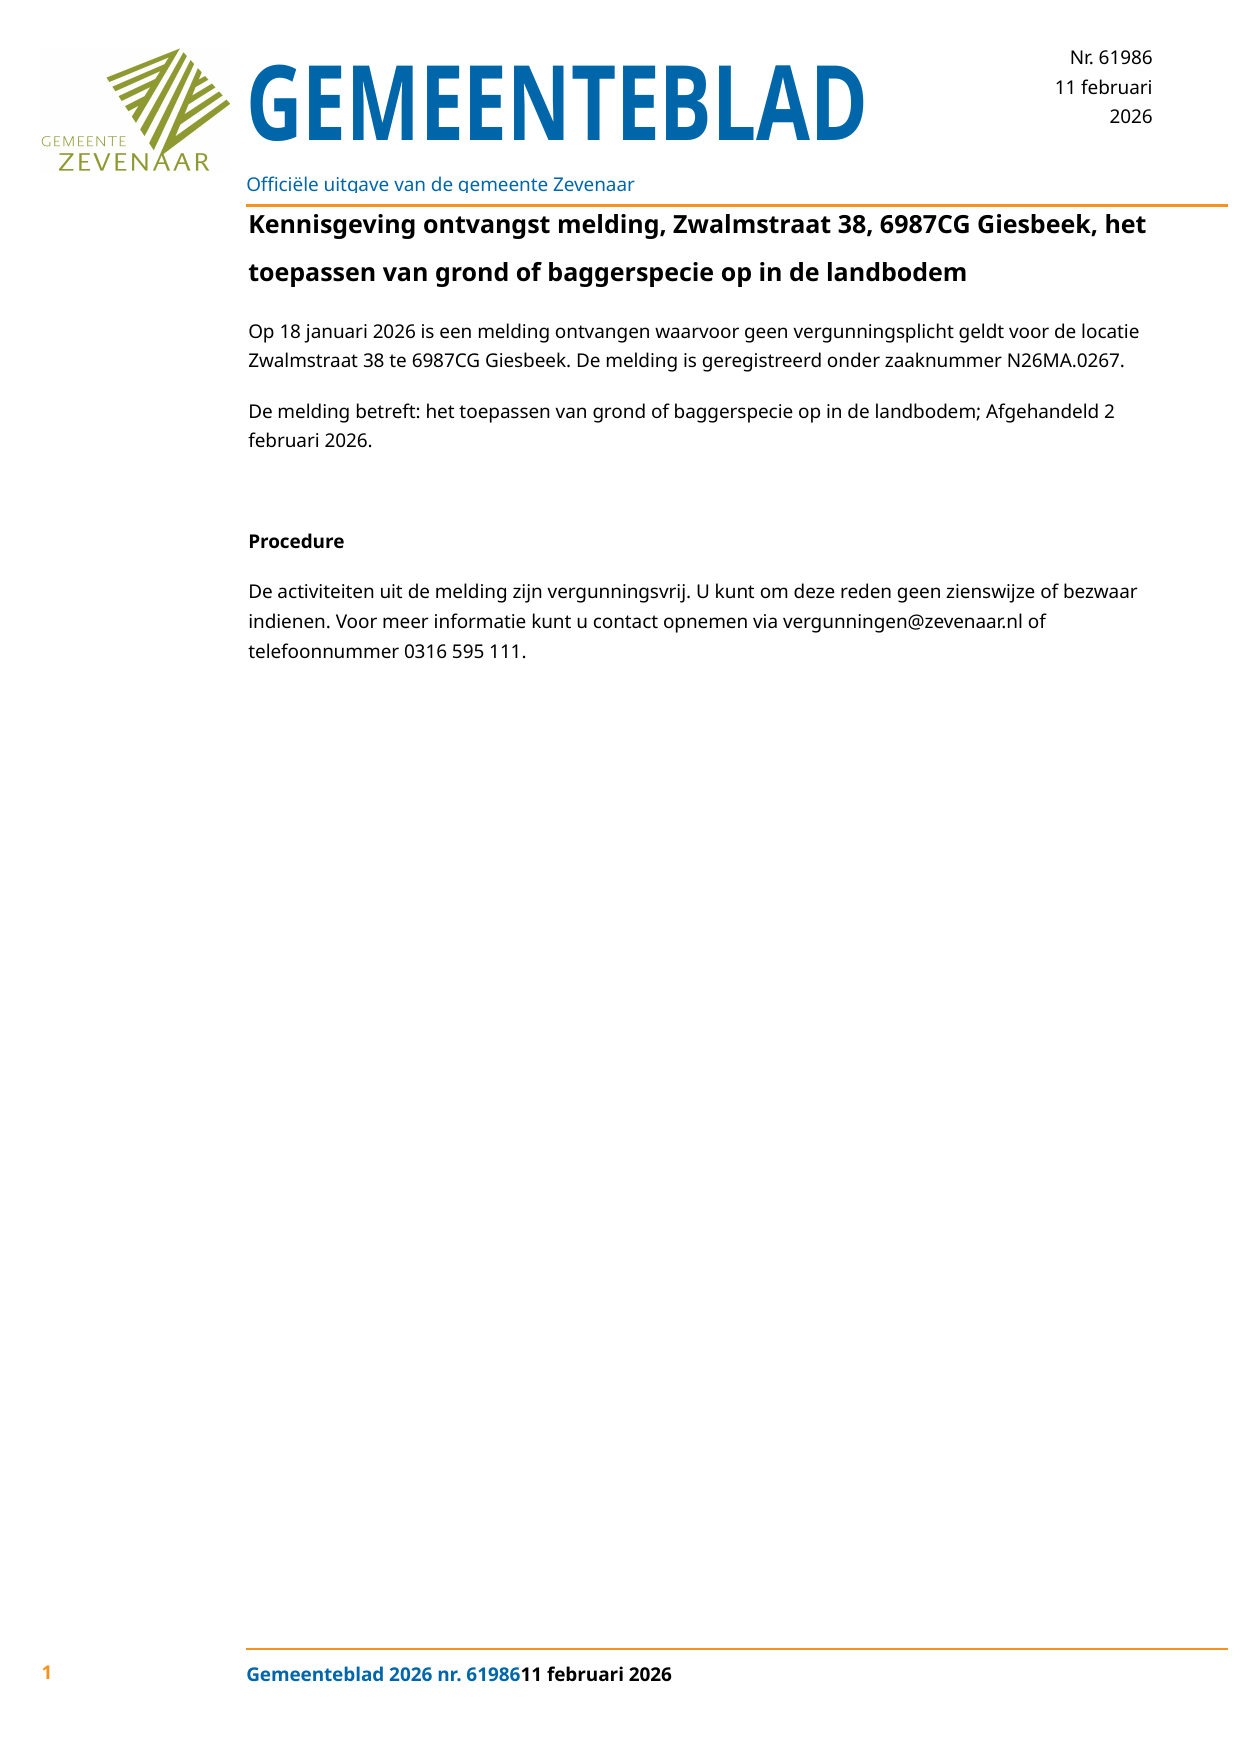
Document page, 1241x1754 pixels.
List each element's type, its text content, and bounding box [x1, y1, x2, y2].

text Procedure [248, 528, 1152, 554]
picture [41, 47, 231, 172]
text De melding betreft: het toepassen van grond of baggerspecie op in de landbodem; Afgehandeld 2 februari 2026. [248, 398, 1152, 453]
text De activiteiten uit de melding zijn vergunningsvrij. U kunt om deze reden geen zienswijze of bezwaar indienen. Voor meer informatie kunt u contact opnemen via vergunningen@zevenaar.nl of telefoonnummer 0316 595 111. [248, 579, 1152, 664]
text Kennisgeving ontvangst melding, Zwalmstraat 38, 6987CG Giesbeek, het toepassen van grond of baggerspecie op in de landbodem [248, 207, 1152, 288]
text Op 18 januari 2026 is een melding ontvangen waarvoor geen vergunningsplicht geldt voor de locatie Zwalmstraat 38 te 6987CG Giesbeek. De melding is geregistreerd onder zaaknummer N26MA.0267. [248, 318, 1152, 373]
